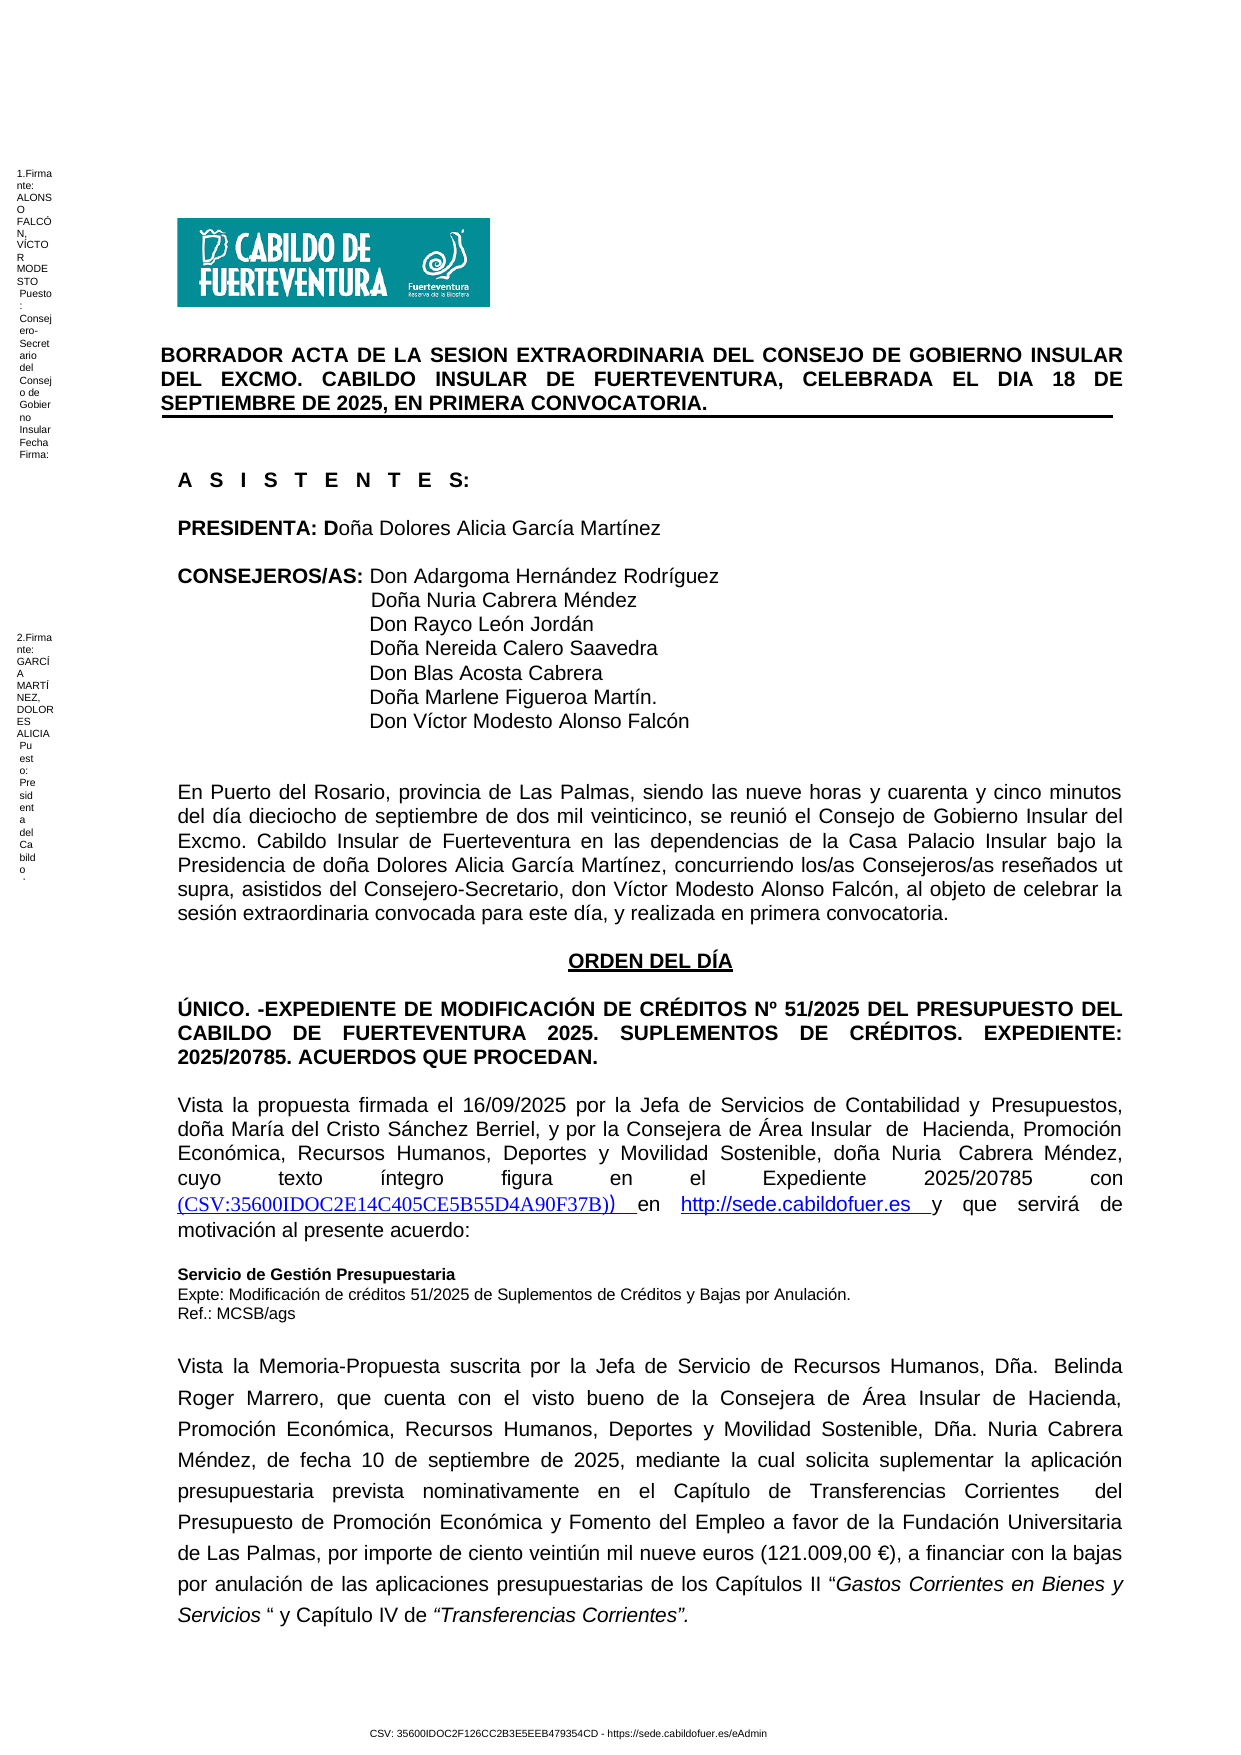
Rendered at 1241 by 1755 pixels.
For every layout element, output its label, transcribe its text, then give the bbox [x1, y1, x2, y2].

subtitle BORRADOR ACTA DE LA SESION EXTRAORDINARIA DEL CONSEJO DE GOBIERNO INSULAR DEL EXCMO. CABILDO INSULAR DE FUERTEVENTURA, CELEBRADA EL DIA 18 DE SEPTIEMBRE DE 2025, EN PRIMERA CONVOCATORIA. [160, 343, 1123, 415]
text Don Víctor Modesto Alonso Falcón [369, 708, 1241, 732]
text PRESIDENTA: Doña Dolores Alicia García Martínez [177, 516, 1241, 540]
subtitle ORDEN DEL DÍA [160, 948, 1140, 972]
text Doña Nuria Cabrera Méndez Don Rayco León Jordán [369, 588, 671, 636]
text 2.Firmante: GARCÍA MARTÍNEZ, DOLORES ALICIA [17, 631, 54, 739]
text A S I S T E N T E S: [177, 468, 1241, 492]
text Doña Nereida Calero Saavedra Don Blas Acosta Cabrera Doña Marlene Figueroa Martín. [369, 636, 658, 708]
text Puesto: Presidenta del Cabildo de Fuerteventura Fecha Firma: 18/09/2025 12:58:52 [19, 740, 36, 879]
text ÚNICO. -EXPEDIENTE DE MODIFICACIÓN DE CRÉDITOS Nº 51/2025 DEL PRESUPUESTO DEL CABILDO DE FUERTEVENTURA 2025. SUPLEMENTOS DE CRÉDITOS. EXPEDIENTE: 2025/20785. ACUERDOS QUE PROCEDAN. [177, 996, 1123, 1069]
text Expte: Modificación de créditos 51/2025 de Suplementos de Créditos y Bajas por Anulación. Ref.: MCSB/ags [177, 1284, 859, 1323]
text 1.Firmante: ALONSO FALCÓN, VÍCTOR MODESTO [17, 167, 54, 287]
text Vista la propuesta firmada el 16/09/2025 por la Jefa de Servicios de Contabilidad y Presupuestos, doña María del Cristo Sánchez Berriel, y por la Consejera de Área Insular de Hacienda, Promoción Económica, Recursos Humanos, Deportes y Movilidad Sostenible, doña Nuria Cabrera Méndez, cuyo texto íntegro figura en el Expediente 2025/20785 con (CSV:35600IDOC2E14C405CE5B55D4A90F37B)) en http://sede.cabildofuer.es y que servirá de motivación al presente acuerdo: [177, 1093, 1123, 1241]
text Servicio de Gestión Presupuestaria [177, 1265, 1241, 1284]
text En Puerto del Rosario, provincia de Las Palmas, siendo las nueve horas y cuarenta y cinco minutos del día dieciocho de septiembre de dos mil veinticinco, se reunió el Consejo de Gobierno Insular del Excmo. Cabildo Insular de Fuerteventura en las dependencias de la Casa Palacio Insular bajo la Presidencia de doña Dolores Alicia García Martínez, concurriendo los/as Consejeros/as reseñados ut supra, asistidos del Consejero-Secretario, don Víctor Modesto Alonso Falcón, al objeto de celebrar la sesión extraordinaria convocada para este día, y realizada en primera convocatoria. [177, 780, 1123, 925]
text CONSEJEROS/AS: Don Adargoma Hernández Rodríguez [177, 564, 1241, 588]
text Vista la Memoria-Propuesta suscrita por la Jefa de Servicio de Recursos Humanos, Dña. Belinda Roger Marrero, que cuenta con el visto bueno de la Consejera de Área Insular de Hacienda, Promoción Económica, Recursos Humanos, Deportes y Movilidad Sostenible, Dña. Nuria Cabrera Méndez, de fecha 10 de septiembre de 2025, mediante la cual solicita suplementar la aplicación presupuestaria prevista nominativamente en el Capítulo de Transferencias Corrientes del Presupuesto de Promoción Económica y Fomento del Empleo a favor de la Fundación Universitaria de Las Palmas, por importe de ciento veintiún mil nueve euros (121.009,00 €), a financiar con la bajas por anulación de las aplicaciones presupuestarias de los Capítulos II “Gastos Corrientes en Bienes y Servicios “ y Capítulo IV de “Transferencias Corrientes”. [177, 1354, 1123, 1627]
text Puesto: Consejero-Secretario del Consejo de Gobierno Insular Fecha Firma: 18/09/2025 10:24:42 [19, 288, 52, 463]
